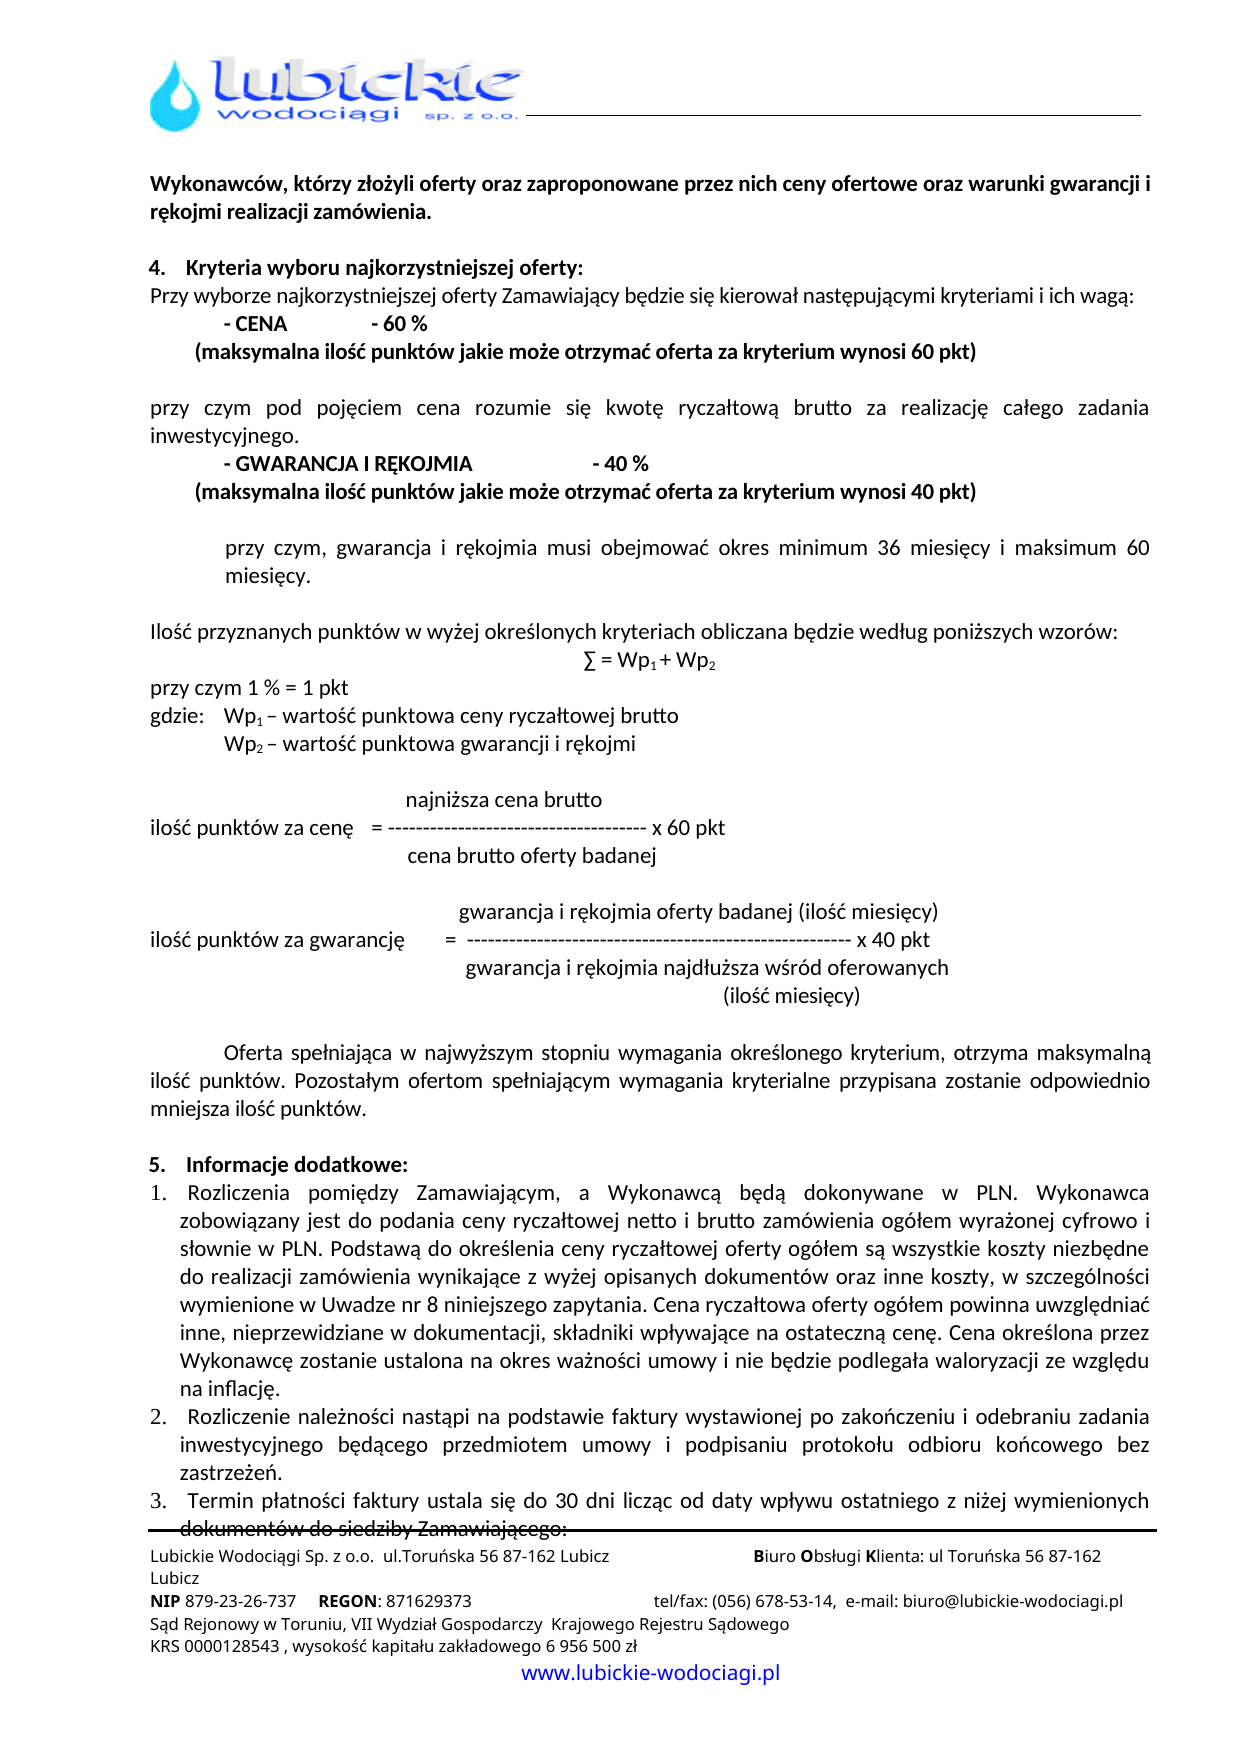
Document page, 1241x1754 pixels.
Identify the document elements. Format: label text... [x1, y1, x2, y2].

list Termin płatności faktury ustala się do 30 dni licząc od daty wpływu ostatniego z niżej wymienionych dokumentów do siedziby Zamawiającego: [150, 1486, 1152, 1529]
list Termin płatności faktury ustala się do 30 dni licząc od daty wpływu ostatniego z niżej wymienionych dokumentów do siedziby Zamawiającego: [150, 1532, 1152, 1542]
text przy czym 1 % = 1 pkt [150, 673, 1152, 701]
text gwarancja i rękojmia oferty badanej (ilość miesięcy) [150, 897, 1152, 925]
text cena brutto oferty badanej [150, 841, 1152, 869]
text - CENA - 60 % [106, 309, 1152, 337]
text (maksymalna ilość punktów jakie może otrzymać oferta za kryterium wynosi 60 pkt) [194, 337, 1152, 365]
list przy czym, gwarancja i rękojmia musi obejmować okres minimum 36 miesięcy i maksimum 60 miesięcy. [225, 533, 1152, 589]
text Ilość przyznanych punktów w wyżej określonych kryteriach obliczana będzie według poniższych wzorów: [150, 617, 1152, 645]
text ilość punktów za cenę = ------------------------------------- x 60 pkt [150, 813, 1152, 841]
list Rozliczenie należności nastąpi na podstawie faktury wystawionej po zakończeniu i odebraniu zadania inwestycyjnego będącego przedmiotem umowy i podpisaniu protokołu odbioru końcowego bez zastrzeżeń. [150, 1402, 1152, 1486]
text (ilość miesięcy) [150, 981, 1152, 1009]
text ∑ = Wp1 + Wp2 [150, 645, 1152, 673]
text Wp2 – wartość punktowa gwarancji i rękojmi [150, 729, 1152, 757]
text gdzie: Wp1 – wartość punktowa ceny ryczałtowej brutto [150, 701, 1152, 729]
text Oferta spełniająca w najwyższym stopniu wymagania określonego kryterium, otrzyma maksymalną ilość punktów. Pozostałym ofertom spełniającym wymagania kryterialne przypisana zostanie odpowiednio mniejsza ilość punktów. [150, 1038, 1152, 1122]
text Wykonawców, którzy złożyli oferty oraz zaproponowane przez nich ceny ofertowe oraz warunki gwarancji i rękojmi realizacji zamówienia. [150, 169, 1152, 225]
text gwarancja i rękojmia najdłuższa wśród oferowanych [150, 953, 1152, 981]
picture [150, 56, 525, 132]
list Kryteria wyboru najkorzystniejszej oferty: [148, 253, 1152, 281]
text Przy wyborze najkorzystniejszej oferty Zamawiający będzie się kierował następującymi kryteriami i ich wagą: [150, 281, 1152, 309]
text (maksymalna ilość punktów jakie może otrzymać oferta za kryterium wynosi 40 pkt) [194, 477, 1152, 505]
text przy czym pod pojęciem cena rozumie się kwotę ryczałtową brutto za realizację całego zadania inwestycyjnego. [150, 393, 1152, 449]
text ilość punktów za gwarancję = ------------------------------------------------------- x 40 pkt [150, 925, 1152, 953]
list Rozliczenia pomiędzy Zamawiającym, a Wykonawcą będą dokonywane w PLN. Wykonawca zobowiązany jest do podania ceny ryczałtowej netto i brutto zamówienia ogółem wyrażonej cyfrowo i słownie w PLN. Podstawą do określenia ceny ryczałtowej oferty ogółem są wszystkie koszty niezbędne do realizacji zamówienia wynikające z wyżej opisanych dokumentów oraz inne koszty, w szczególności wymienione w Uwadze nr 8 niniejszego zapytania. Cena ryczałtowa oferty ogółem powinna uwzględniać inne, nieprzewidziane w dokumentacji, składniki wpływające na ostateczną cenę. Cena określona przez Wykonawcę zostanie ustalona na okres ważności umowy i nie będzie podlegała waloryzacji ze względu na inflację. [150, 1178, 1152, 1402]
text najniższa cena brutto [150, 785, 1152, 813]
text - GWARANCJA I RĘKOJMIA - 40 % [106, 449, 1152, 477]
list Informacje dodatkowe: [148, 1150, 1152, 1178]
